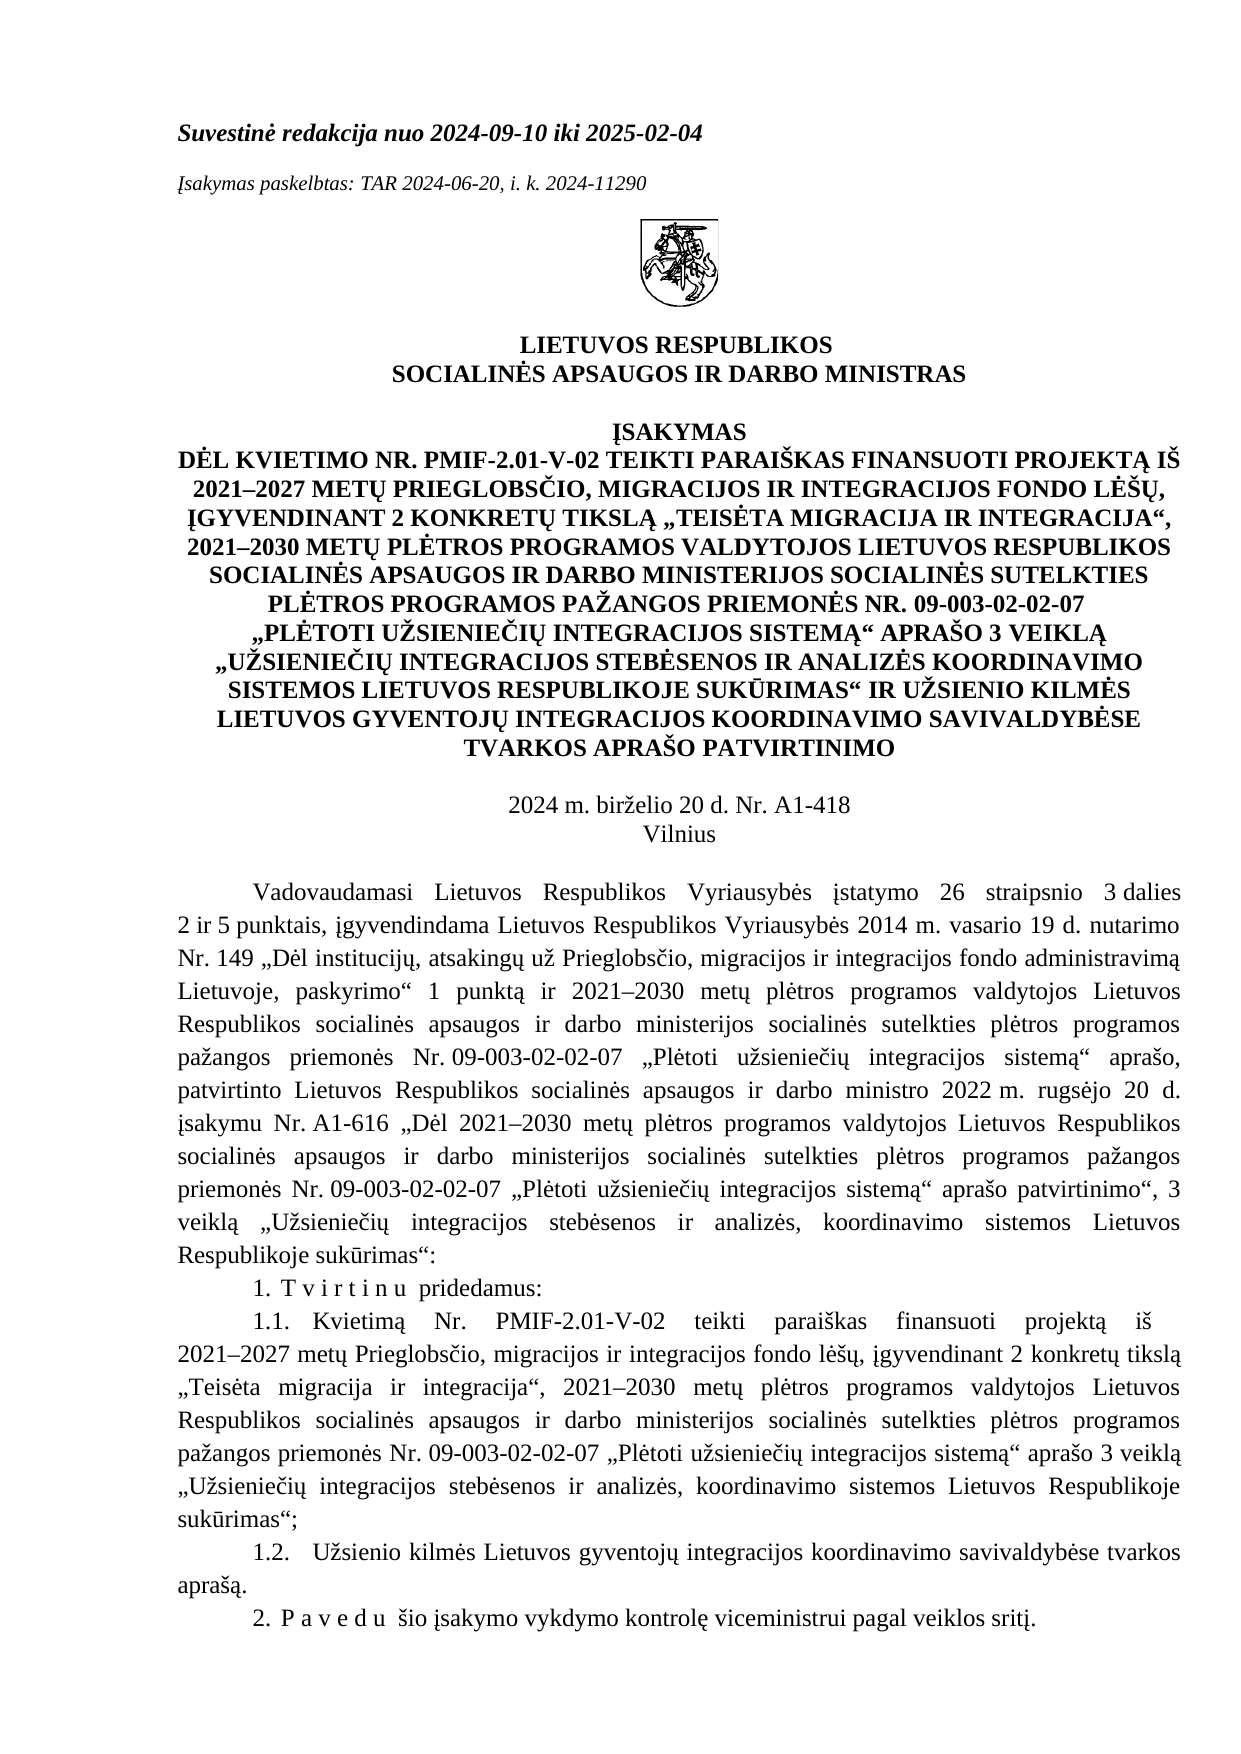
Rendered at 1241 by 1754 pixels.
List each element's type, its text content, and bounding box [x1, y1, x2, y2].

text DĖL KVIETIMO NR. PMIF-2.01-V-02 TEIKTI PARAIŠKAS FINANSUOTI PROJEKTĄ IŠ 2021–2027 METŲ PRIEGLOBSČIO, MIGRACIJOS IR INTEGRACIJOS FONDO LĖŠŲ, ĮGYVENDINANT 2 KONKRETŲ TIKSLĄ „Teisėta migracija ir integracija“, 2021–2030 METŲ PLĖTROS PROGRAMOS VALDYTOJOS LIETUVOS RESPUBLIKOS SOCIALINĖS APSAUGOS IR DARBO MINISTERIJOS SOCIALINĖS SUTELKTIES PLĖTROS PROGRAMOS PAŽANGOS PRIEMONĖS NR. 09-003-02-02-07 [177, 446, 1181, 618]
text 1.1. Kvietimą Nr. PMIF-2.01-V-02 teikti paraiškas finansuoti projektą iš 2021–2027 metų Prieglobsčio, migracijos ir integracijos fondo lėšų, įgyvendinant 2 konkretų tikslą „Teisėta migracija ir integracija“, 2021–2030 metų plėtros programos valdytojos Lietuvos Respublikos socialinės apsaugos ir darbo ministerijos socialinės sutelkties plėtros programos pažangos priemonės Nr. 09-003-02-02-07 „Plėtoti užsieniečių integracijos sistemą“ aprašo 3 veiklą „Užsieniečių integracijos stebėsenos ir analizės, koordinavimo sistemos Lietuvos Respublikoje sukūrimas“; [177, 1306, 1181, 1533]
text 2024 m. birželio 20 d. Nr. A1-418 [177, 791, 1181, 819]
text Vilnius [177, 819, 1181, 848]
text Įsakymas paskelbtas: TAR 2024-06-20, i. k. 2024-11290 [177, 171, 1181, 195]
text SOCIALINĖS APSAUGOS IR DARBO MINISTRAS [177, 359, 1181, 388]
text Vadovaudamasi Lietuvos Respublikos Vyriausybės įstatymo 26 straipsnio 3 dalies 2 ir 5 punktais, įgyvendindama Lietuvos Respublikos Vyriausybės 2014 m. vasario 19 d. nutarimo Nr. 149 „Dėl institucijų, atsakingų už Prieglobsčio, migracijos ir integracijos fondo administravimą Lietuvoje, paskyrimo“ 1 punktą ir 2021–2030 metų plėtros programos valdytojos Lietuvos Respublikos socialinės apsaugos ir darbo ministerijos socialinės sutelkties plėtros programos pažangos priemonės Nr. 09-003-02-02-07 „Plėtoti užsieniečių integracijos sistemą“ aprašo, patvirtinto Lietuvos Respublikos socialinės apsaugos ir darbo ministro 2022 m. rugsėjo 20 d. įsakymu Nr. A1-616 „Dėl 2021–2030 metų plėtros programos valdytojos Lietuvos Respublikos socialinės apsaugos ir darbo ministerijos socialinės sutelkties plėtros programos pažangos priemonės Nr. 09-003-02-02-07 „Plėtoti užsieniečių integracijos sistemą“ aprašo patvirtinimo“, 3 veiklą „Užsieniečių integracijos stebėsenos ir analizės, koordinavimo sistemos Lietuvos Respublikoje sukūrimas“: [177, 877, 1181, 1269]
text Suvestinė redakcija nuo 2024-09-10 iki 2025-02-04 [177, 118, 1181, 147]
text „PLĖTOTI UŽSIENIEČIŲ INTEGRACIJOS SISTEMĄ“ APRAŠO 3 VEIKLĄ „Užsieniečių integracijos stebėsenos ir analizės koordinavimo sistemos Lietuvos Respublikoje sukūrimas“ IR UŽSIENIO KILMĖS LIETUVOS GYVENTOJŲ INTEGRACIJOS KOORDINAVIMO SAVIVALDYBĖSE TVARKOS APRAŠO PATVIRTINIMO [177, 618, 1181, 762]
text LIETUVOS RESPUBLIKOS [177, 331, 1181, 359]
text 1. T v i r t i n u pridedamus: [177, 1273, 1181, 1302]
text ĮSAKYMAS [177, 417, 1181, 446]
text 1.2. Užsienio kilmės Lietuvos gyventojų integracijos koordinavimo savivaldybėse tvarkos aprašą. [177, 1537, 1181, 1599]
text 2. P a v e d u šio įsakymo vykdymo kontrolę viceministrui pagal veiklos sritį. [177, 1603, 1181, 1632]
